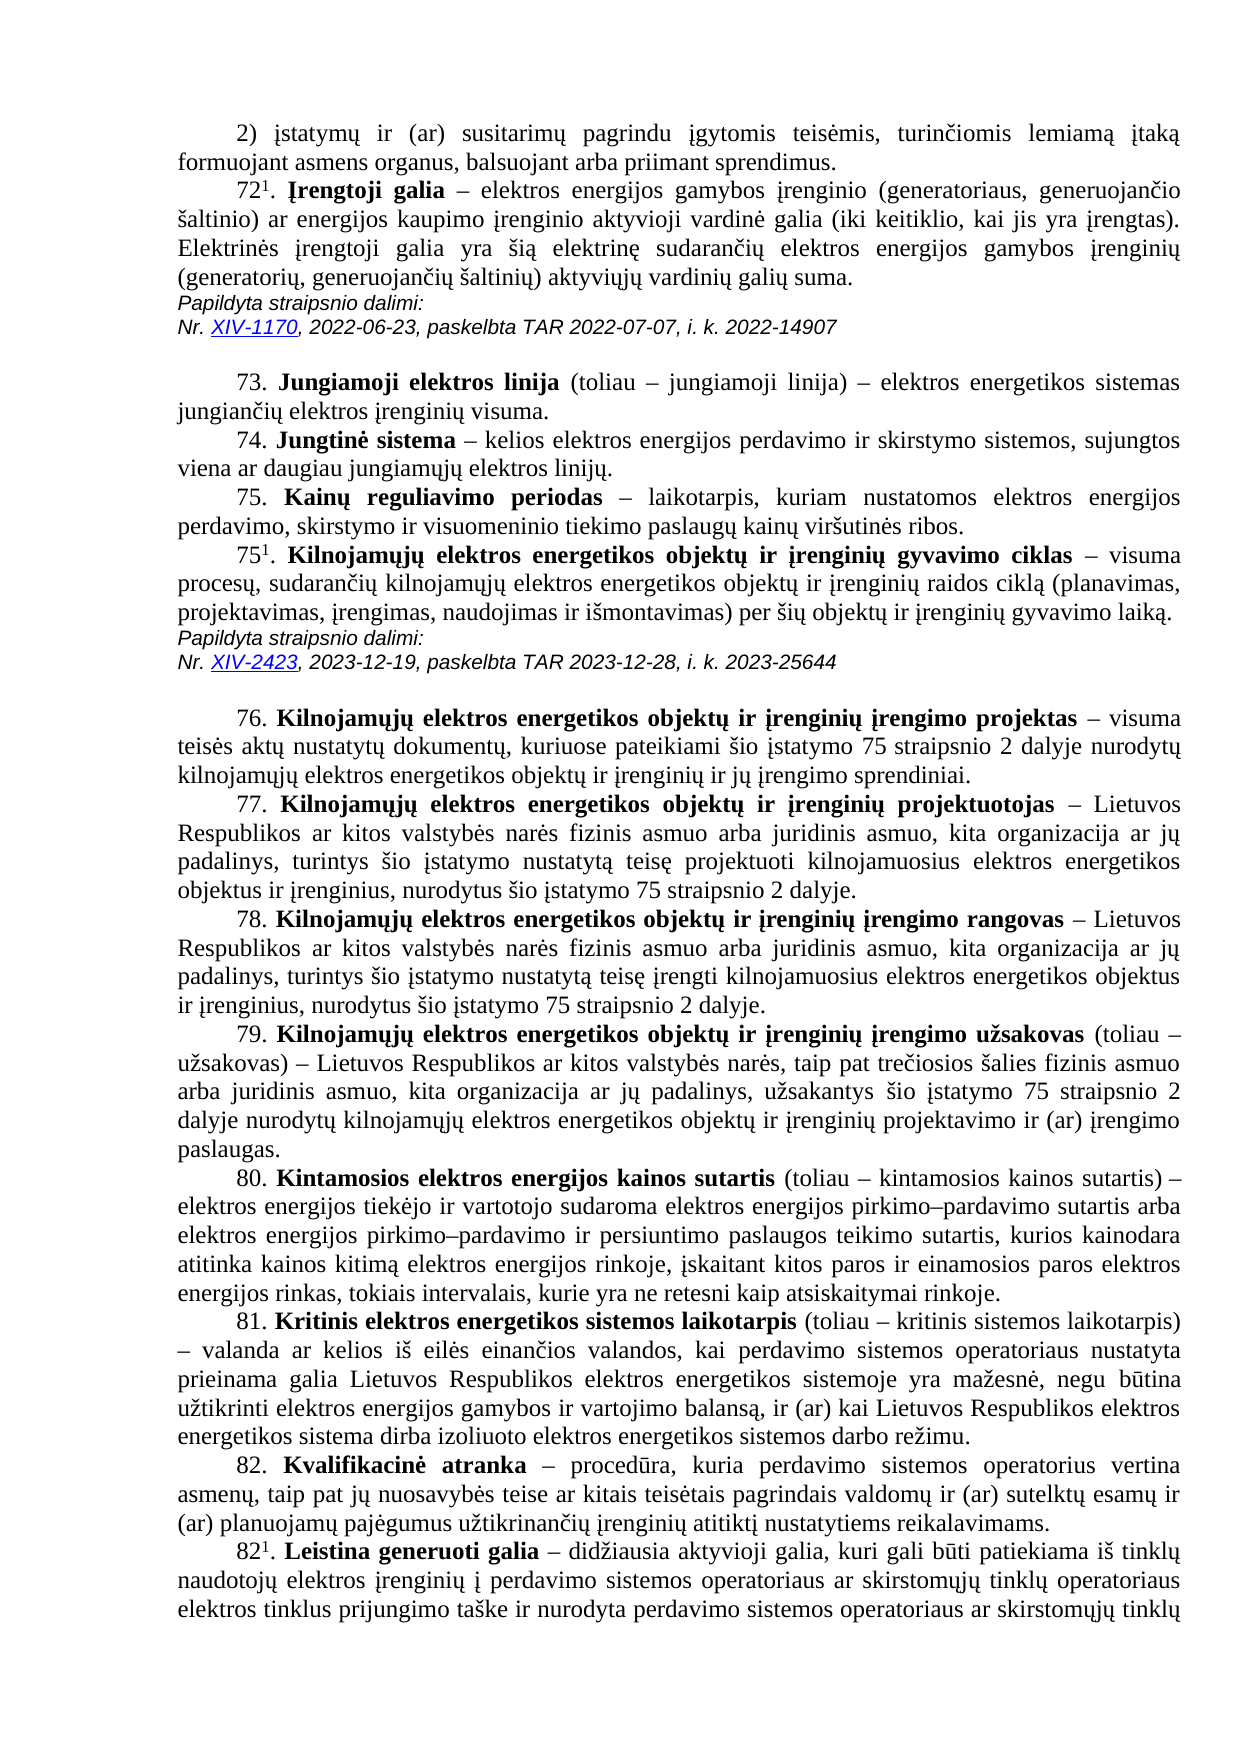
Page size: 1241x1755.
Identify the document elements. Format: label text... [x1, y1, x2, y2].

text 2) įstatymų ir (ar) susitarimų pagrindu įgytomis teisėmis, turinčiomis lemiamą įtaką formuojant asmens organus, balsuojant arba priimant sprendimus. [177, 118, 1181, 176]
text 77. Kilnojamųjų elektros energetikos objektų ir įrenginių projektuotojas – Lietuvos Respublikos ar kitos valstybės narės fizinis asmuo arba juridinis asmuo, kita organizacija ar jų padalinys, turintys šio įstatymo nustatytą teisę projektuoti kilnojamuosius elektros energetikos objektus ir įrenginius, nurodytus šio įstatymo 75 straipsnio 2 dalyje. [177, 789, 1181, 904]
text Papildyta straipsnio dalimi: [177, 291, 1181, 314]
text 721. Įrengtoji galia – elektros energijos gamybos įrenginio (generatoriaus, generuojančio šaltinio) ar energijos kaupimo įrenginio aktyvioji vardinė galia (iki keitiklio, kai jis yra įrengtas). Elektrinės įrengtoji galia yra šią elektrinę sudarančių elektros energijos gamybos įrenginių (generatorių, generuojančių šaltinių) aktyviųjų vardinių galių suma. [177, 176, 1181, 291]
text 79. Kilnojamųjų elektros energetikos objektų ir įrenginių įrengimo užsakovas (toliau – užsakovas) – Lietuvos Respublikos ar kitos valstybės narės, taip pat trečiosios šalies fizinis asmuo arba juridinis asmuo, kita organizacija ar jų padalinys, užsakantys šio įstatymo 75 straipsnio 2 dalyje nurodytų kilnojamųjų elektros energetikos objektų ir įrenginių projektavimo ir (ar) įrengimo paslaugas. [177, 1019, 1181, 1163]
text 751. Kilnojamųjų elektros energetikos objektų ir įrenginių gyvavimo ciklas – visuma procesų, sudarančių kilnojamųjų elektros energetikos objektų ir įrenginių raidos ciklą (planavimas, projektavimas, įrengimas, naudojimas ir išmontavimas) per šių objektų ir įrenginių gyvavimo laiką. [177, 540, 1181, 626]
text Papildyta straipsnio dalimi: [177, 626, 1181, 650]
text 81. Kritinis elektros energetikos sistemos laikotarpis (toliau – kritinis sistemos laikotarpis) – valanda ar kelios iš eilės einančios valandos, kai perdavimo sistemos operatoriaus nustatyta prieinama galia Lietuvos Respublikos elektros energetikos sistemoje yra mažesnė, negu būtina užtikrinti elektros energijos gamybos ir vartojimo balansą, ir (ar) kai Lietuvos Respublikos elektros energetikos sistema dirba izoliuoto elektros energetikos sistemos darbo režimu. [177, 1306, 1181, 1450]
text Nr. XIV-2423, 2023-12-19, paskelbta TAR 2023-12-28, i. k. 2023-25644 [177, 650, 1181, 674]
text Nr. XIV-1170, 2022-06-23, paskelbta TAR 2022-07-07, i. k. 2022-14907 [177, 314, 1181, 338]
text 80. Kintamosios elektros energijos kainos sutartis (toliau – kintamosios kainos sutartis) – elektros energijos tiekėjo ir vartotojo sudaroma elektros energijos pirkimo–pardavimo sutartis arba elektros energijos pirkimo–pardavimo ir persiuntimo paslaugos teikimo sutartis, kurios kainodara atitinka kainos kitimą elektros energijos rinkoje, įskaitant kitos paros ir einamosios paros elektros energijos rinkas, tokiais intervalais, kurie yra ne retesni kaip atsiskaitymai rinkoje. [177, 1163, 1181, 1306]
text 821. Leistina generuoti galia – didžiausia aktyvioji galia, kuri gali būti patiekiama iš tinklų naudotojų elektros įrenginių į perdavimo sistemos operatoriaus ar skirstomųjų tinklų operatoriaus elektros tinklus prijungimo taške ir nurodyta perdavimo sistemos operatoriaus ar skirstomųjų tinklų [177, 1536, 1181, 1623]
text 73. Jungiamoji elektros linija (toliau – jungiamoji linija) – elektros energetikos sistemas jungiančių elektros įrenginių visuma. [177, 367, 1181, 425]
text 74. Jungtinė sistema – kelios elektros energijos perdavimo ir skirstymo sistemos, sujungtos viena ar daugiau jungiamųjų elektros linijų. [177, 425, 1181, 482]
text 76. Kilnojamųjų elektros energetikos objektų ir įrenginių įrengimo projektas – visuma teisės aktų nustatytų dokumentų, kuriuose pateikiami šio įstatymo 75 straipsnio 2 dalyje nurodytų kilnojamųjų elektros energetikos objektų ir įrenginių ir jų įrengimo sprendiniai. [177, 703, 1181, 789]
text 78. Kilnojamųjų elektros energetikos objektų ir įrenginių įrengimo rangovas – Lietuvos Respublikos ar kitos valstybės narės fizinis asmuo arba juridinis asmuo, kita organizacija ar jų padalinys, turintys šio įstatymo nustatytą teisę įrengti kilnojamuosius elektros energetikos objektus ir įrenginius, nurodytus šio įstatymo 75 straipsnio 2 dalyje. [177, 904, 1181, 1019]
text 75. Kainų reguliavimo periodas – laikotarpis, kuriam nustatomos elektros energijos perdavimo, skirstymo ir visuomeninio tiekimo paslaugų kainų viršutinės ribos. [177, 482, 1181, 540]
text 82. Kvalifikacinė atranka – procedūra, kuria perdavimo sistemos operatorius vertina asmenų, taip pat jų nuosavybės teise ar kitais teisėtais pagrindais valdomų ir (ar) sutelktų esamų ir (ar) planuojamų pajėgumus užtikrinančių įrenginių atitiktį nustatytiems reikalavimams. [177, 1450, 1181, 1536]
